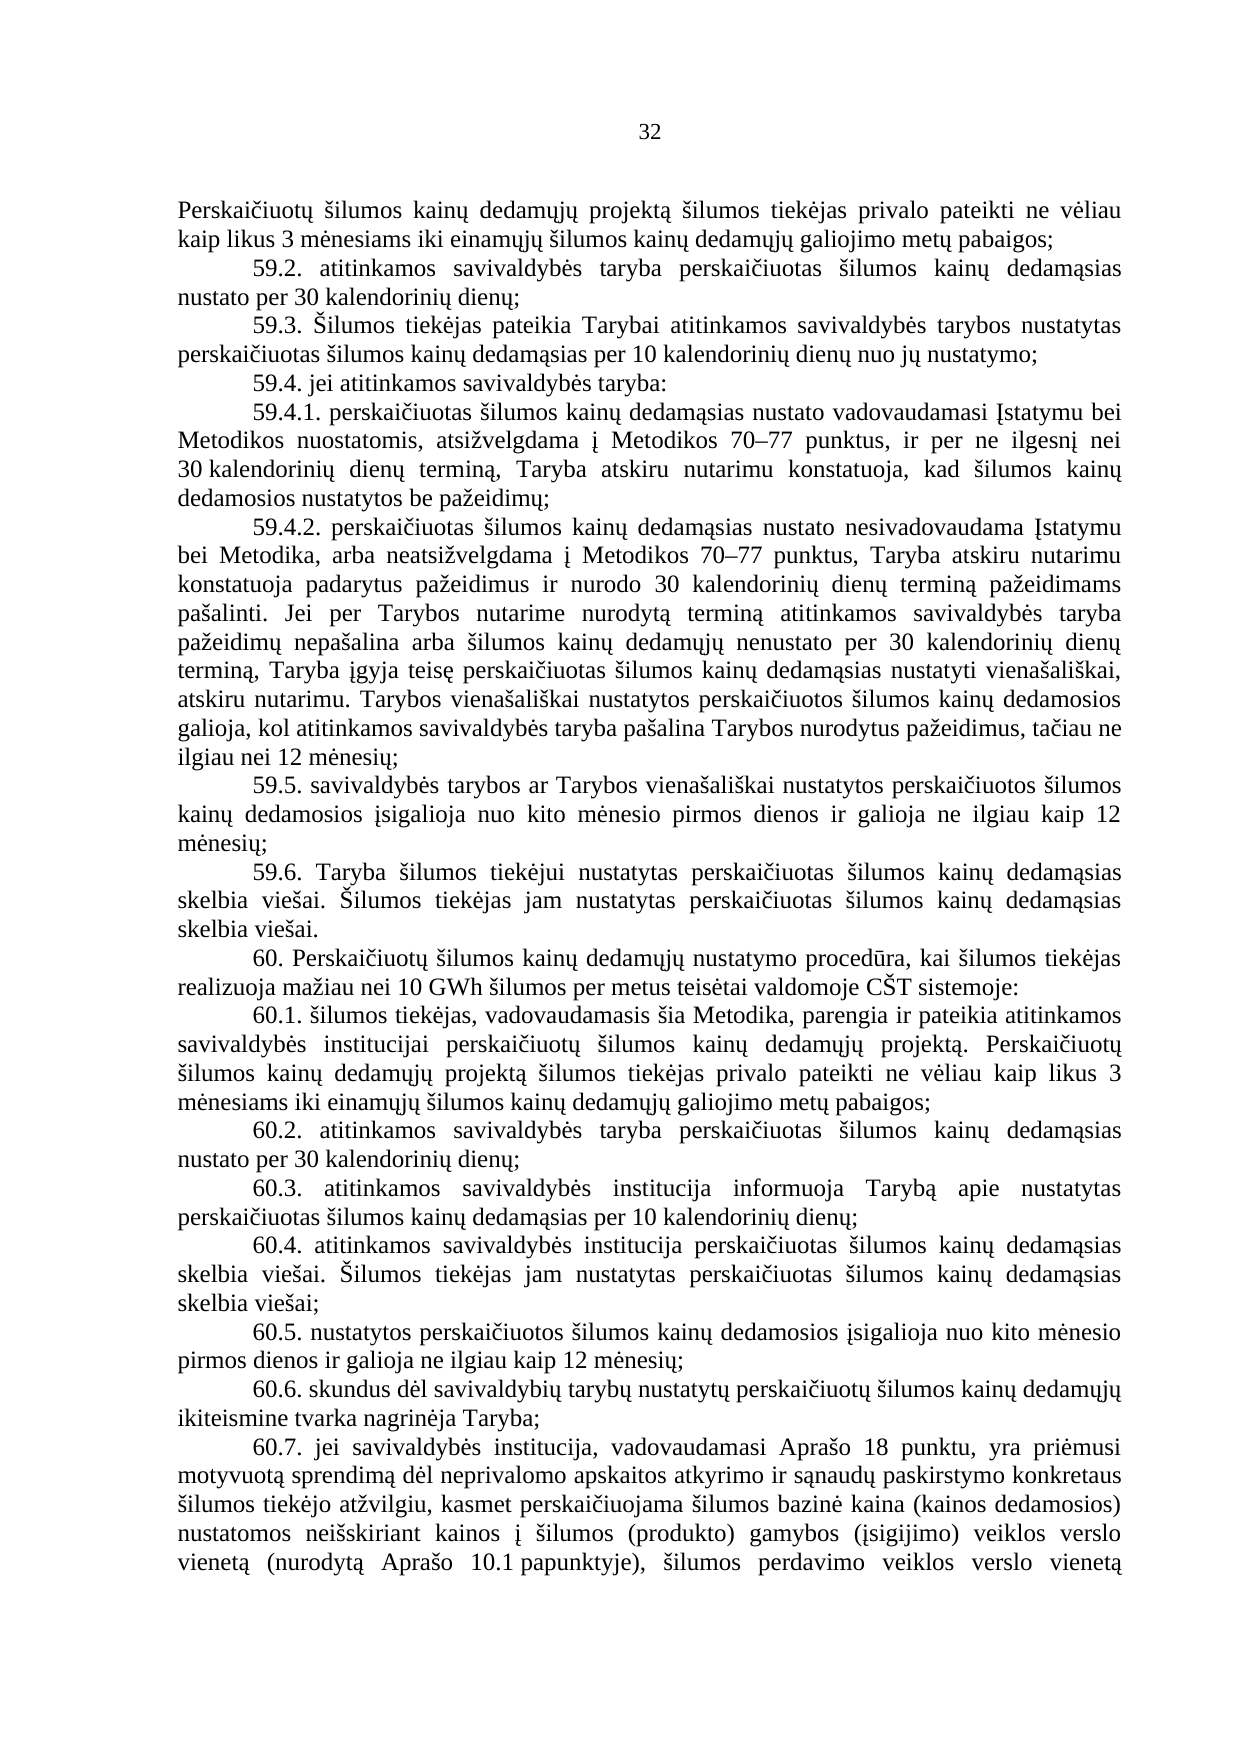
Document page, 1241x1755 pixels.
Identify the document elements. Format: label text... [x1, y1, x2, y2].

text 59.4.1. perskaičiuotas šilumos kainų dedamąsias nustato vadovaudamasi Įstatymu bei Metodikos nuostatomis, atsižvelgdama į Metodikos 70–77 punktus, ir per ne ilgesnį nei 30 kalendorinių dienų terminą, Taryba atskiru nutarimu konstatuoja, kad šilumos kainų dedamosios nustatytos be pažeidimų; [177, 397, 1122, 512]
text 59.4. jei atitinkamos savivaldybės taryba: [177, 368, 1122, 397]
text 60.4. atitinkamos savivaldybės institucija perskaičiuotas šilumos kainų dedamąsias skelbia viešai. Šilumos tiekėjas jam nustatytas perskaičiuotas šilumos kainų dedamąsias skelbia viešai; [177, 1231, 1122, 1317]
text 60.2. atitinkamos savivaldybės taryba perskaičiuotas šilumos kainų dedamąsias nustato per 30 kalendorinių dienų; [177, 1116, 1122, 1173]
text 59.5. savivaldybės tarybos ar Tarybos vienašališkai nustatytos perskaičiuotos šilumos kainų dedamosios įsigalioja nuo kito mėnesio pirmos dienos ir galioja ne ilgiau kaip 12 mėnesių; [177, 771, 1122, 857]
text Perskaičiuotų šilumos kainų dedamųjų projektą šilumos tiekėjas privalo pateikti ne vėliau kaip likus 3 mėnesiams iki einamųjų šilumos kainų dedamųjų galiojimo metų pabaigos; [177, 196, 1122, 253]
text 60. Perskaičiuotų šilumos kainų dedamųjų nustatymo procedūra, kai šilumos tiekėjas realizuoja mažiau nei 10 GWh šilumos per metus teisėtai valdomoje CŠT sistemoje: [177, 943, 1122, 1001]
text 60.5. nustatytos perskaičiuotos šilumos kainų dedamosios įsigalioja nuo kito mėnesio pirmos dienos ir galioja ne ilgiau kaip 12 mėnesių; [177, 1317, 1122, 1374]
text 59.6. Taryba šilumos tiekėjui nustatytas perskaičiuotas šilumos kainų dedamąsias skelbia viešai. Šilumos tiekėjas jam nustatytas perskaičiuotas šilumos kainų dedamąsias skelbia viešai. [177, 857, 1122, 943]
text 59.2. atitinkamos savivaldybės taryba perskaičiuotas šilumos kainų dedamąsias nustato per 30 kalendorinių dienų; [177, 253, 1122, 311]
text 60.3. atitinkamos savivaldybės institucija informuoja Tarybą apie nustatytas perskaičiuotas šilumos kainų dedamąsias per 10 kalendorinių dienų; [177, 1173, 1122, 1231]
text 60.6. skundus dėl savivaldybių tarybų nustatytų perskaičiuotų šilumos kainų dedamųjų ikiteismine tvarka nagrinėja Taryba; [177, 1374, 1122, 1432]
text 60.1. šilumos tiekėjas, vadovaudamasis šia Metodika, parengia ir pateikia atitinkamos savivaldybės institucijai perskaičiuotų šilumos kainų dedamųjų projektą. Perskaičiuotų šilumos kainų dedamųjų projektą šilumos tiekėjas privalo pateikti ne vėliau kaip likus 3 mėnesiams iki einamųjų šilumos kainų dedamųjų galiojimo metų pabaigos; [177, 1001, 1122, 1116]
text 59.3. Šilumos tiekėjas pateikia Tarybai atitinkamos savivaldybės tarybos nustatytas perskaičiuotas šilumos kainų dedamąsias per 10 kalendorinių dienų nuo jų nustatymo; [177, 311, 1122, 368]
text 60.7. jei savivaldybės institucija, vadovaudamasi Aprašo 18 punktu, yra priėmusi motyvuotą sprendimą dėl neprivalomo apskaitos atkyrimo ir sąnaudų paskirstymo konkretaus šilumos tiekėjo atžvilgiu, kasmet perskaičiuojama šilumos bazinė kaina (kainos dedamosios) nustatomos neišskiriant kainos į šilumos (produkto) gamybos (įsigijimo) veiklos verslo vienetą (nurodytą Aprašo 10.1 papunktyje), šilumos perdavimo veiklos verslo vienetą [177, 1432, 1122, 1576]
text 59.4.2. perskaičiuotas šilumos kainų dedamąsias nustato nesivadovaudama Įstatymu bei Metodika, arba neatsižvelgdama į Metodikos 70–77 punktus, Taryba atskiru nutarimu konstatuoja padarytus pažeidimus ir nurodo 30 kalendorinių dienų terminą pažeidimams pašalinti. Jei per Tarybos nutarime nurodytą terminą atitinkamos savivaldybės taryba pažeidimų nepašalina arba šilumos kainų dedamųjų nenustato per 30 kalendorinių dienų terminą, Taryba įgyja teisę perskaičiuotas šilumos kainų dedamąsias nustatyti vienašališkai, atskiru nutarimu. Tarybos vienašališkai nustatytos perskaičiuotos šilumos kainų dedamosios galioja, kol atitinkamos savivaldybės taryba pašalina Tarybos nurodytus pažeidimus, tačiau ne ilgiau nei 12 mėnesių; [177, 512, 1122, 771]
